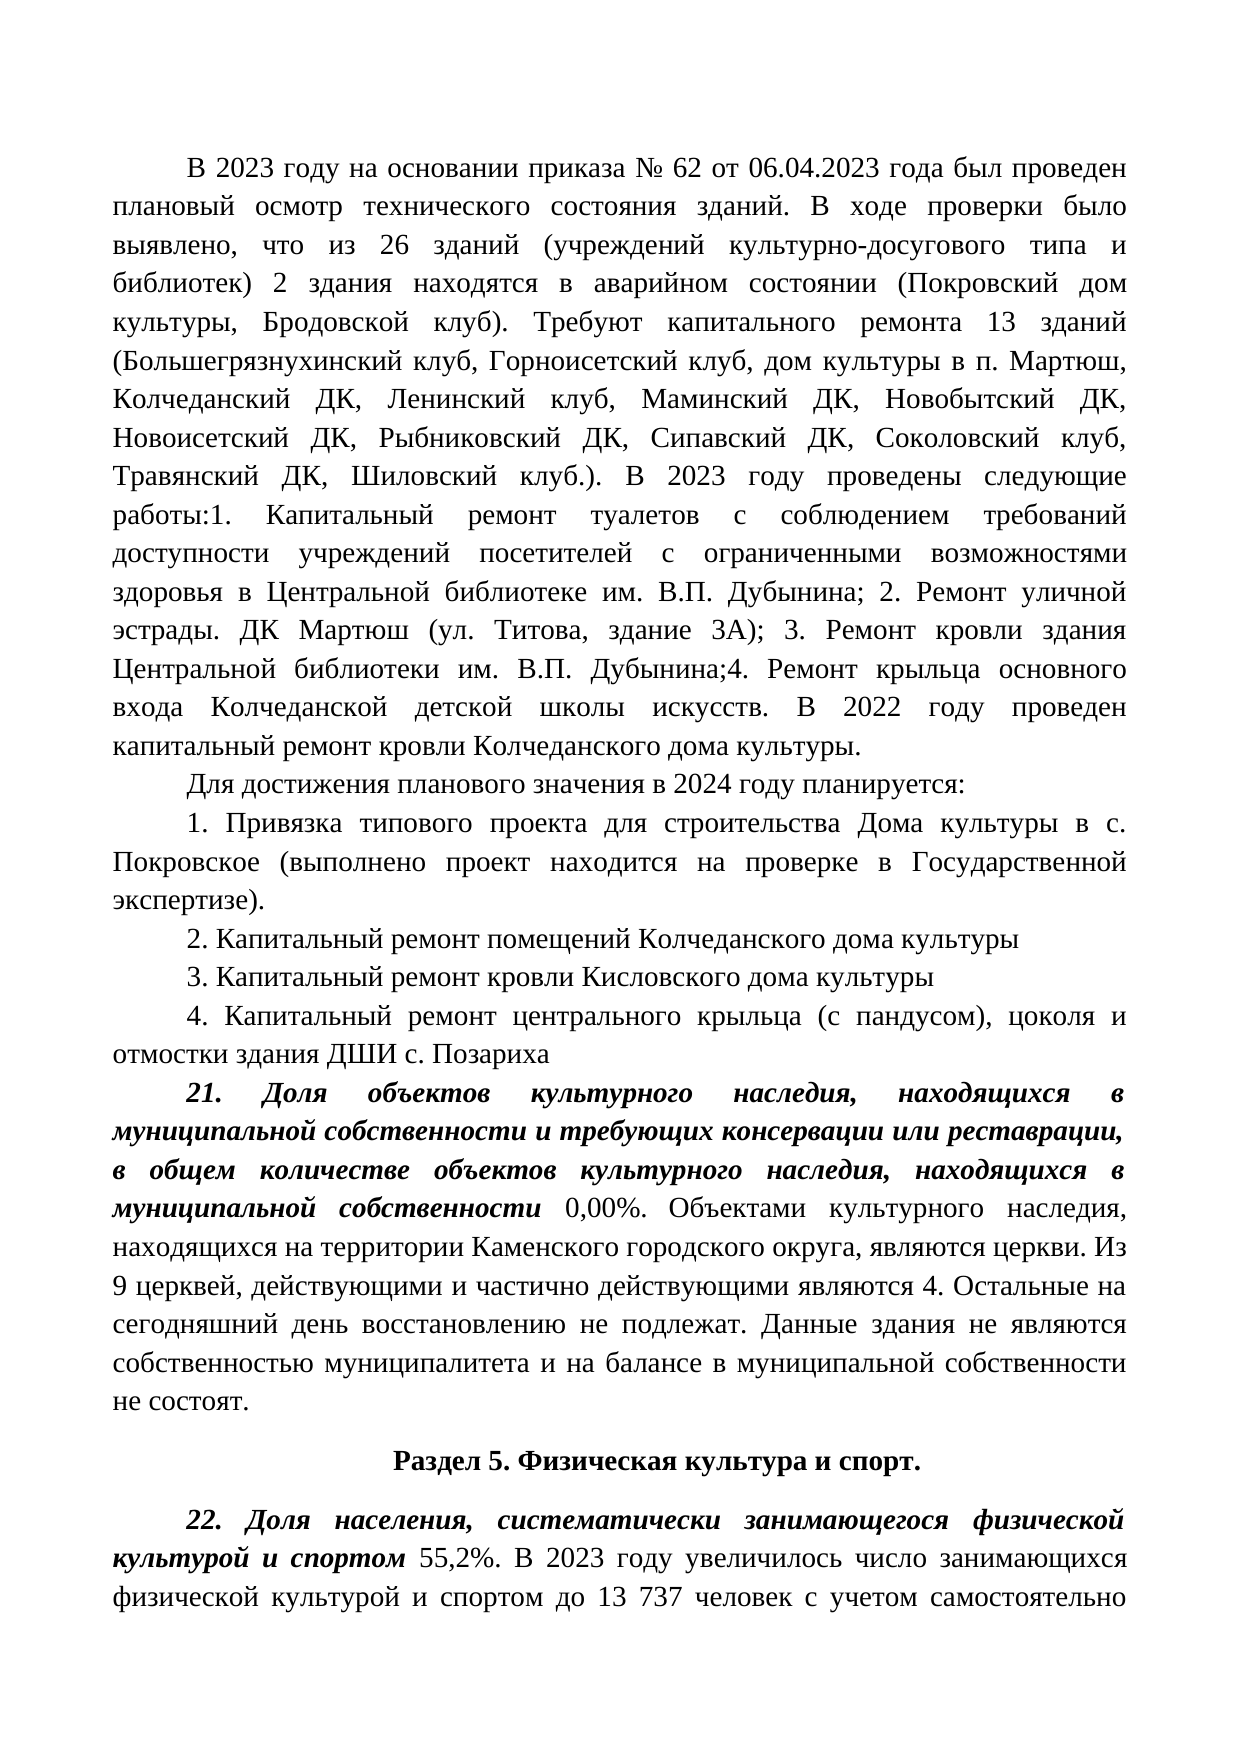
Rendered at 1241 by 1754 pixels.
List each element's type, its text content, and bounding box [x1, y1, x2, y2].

text 2. Капитальный ремонт помещений Колчеданского дома культуры [112, 921, 1128, 954]
text 3. Капитальный ремонт кровли Кисловского дома культуры [112, 959, 1128, 993]
text 21. Доля объектов культурного наследия, находящихся в муниципальной собственности и требующих консервации или реставрации, в общем количестве объектов культурного наследия, находящихся в муниципальной собственности 0,00%. Объектами культурного наследия, находящихся на территории Каменского городского округа, являются церкви. Из 9 церквей, действующими и частично действующими являются 4. Остальные на сегодняшний день восстановлению не подлежат. Данные здания не являются собственностью муниципалитета и на балансе в муниципальной собственности не состоят. [112, 1075, 1128, 1417]
text 4. Капитальный ремонт центрального крыльца (с пандусом), цоколя и отмостки здания ДШИ с. Позариха [112, 998, 1128, 1070]
text Раздел 5. Физическая культура и спорт. [112, 1443, 1128, 1476]
text В 2023 году на основании приказа № 62 от 06.04.2023 года был проведен плановый осмотр технического состояния зданий. В ходе проверки было выявлено, что из 26 зданий (учреждений культурно-досугового типа и библиотек) 2 здания находятся в аварийном состоянии (Покровский дом культуры, Бродовской клуб). Требуют капитального ремонта 13 зданий (Большегрязнухинский клуб, Горноисетский клуб, дом культуры в п. Мартюш, Колчеданский ДК, Ленинский клуб, Маминский ДК, Новобытский ДК, Новоисетский ДК, Рыбниковский ДК, Сипавский ДК, Соколовский клуб, Травянский ДК, Шиловский клуб.). В 2023 году проведены следующие работы:1. Капитальный ремонт туалетов с соблюдением требований доступности учреждений посетителей с ограниченными возможностями здоровья в Центральной библиотеке им. В.П. Дубынина; 2. Ремонт уличной эстрады. ДК Мартюш (ул. Титова, здание 3А); 3. Ремонт кровли здания Центральной библиотеки им. В.П. Дубынина;4. Ремонт крыльца основного входа Колчеданской детской школы искусств. В 2022 году проведен капитальный ремонт кровли Колчеданского дома культуры. [112, 150, 1128, 762]
text Для достижения планового значения в 2024 году планируется: [112, 767, 1128, 800]
text 22. Доля населения, систематически занимающегося физической культурой и спортом 55,2%. В 2023 году увеличилось число занимающихся физической культурой и спортом до 13 737 человек с учетом самостоятельно [112, 1502, 1128, 1613]
text 1. Привязка типового проекта для строительства Дома культуры в с. Покровское (выполнено проект находится на проверке в Государственной экспертизе). [112, 805, 1128, 916]
